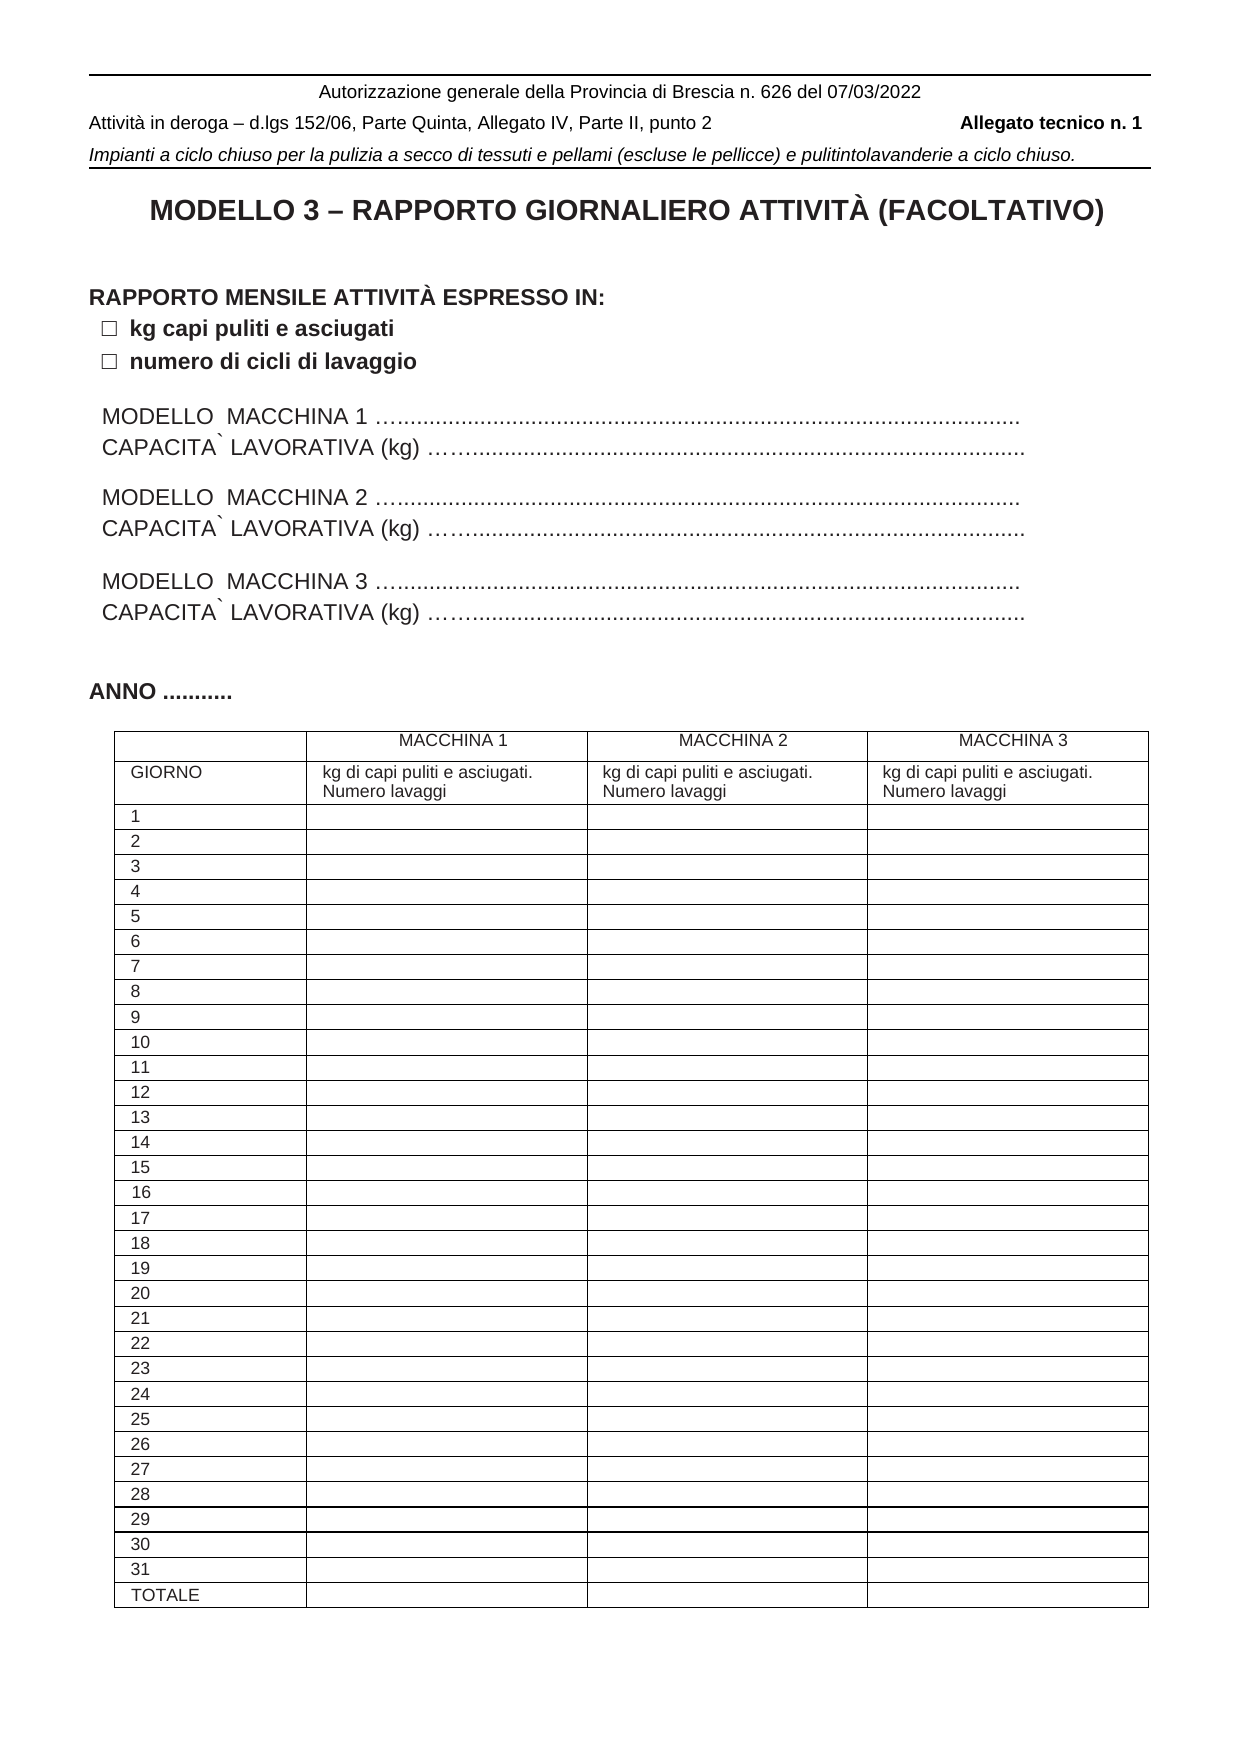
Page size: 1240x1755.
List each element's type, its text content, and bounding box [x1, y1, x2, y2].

table_cell [588, 955, 867, 979]
table_cell 27 [115, 1457, 306, 1481]
table_cell [588, 1081, 867, 1105]
table_cell kg di capi puliti e asciugati. Numero lavaggi [588, 762, 867, 804]
table_cell [307, 1508, 587, 1531]
table_cell [588, 1382, 867, 1406]
table_cell [307, 1281, 587, 1306]
table_cell 20 [115, 1281, 306, 1306]
table_cell [307, 1482, 587, 1506]
text CAPACITA` LAVORATIVA (kg) ……....................................................................................... [102, 429, 1144, 460]
table_cell kg di capi puliti e asciugati. Numero lavaggi [868, 762, 1148, 804]
table_cell [868, 1332, 1148, 1356]
table_cell [307, 1457, 587, 1481]
table_cell 22 [115, 1332, 306, 1356]
table_cell 15 [115, 1156, 306, 1180]
table_cell [588, 830, 867, 854]
table_cell [868, 830, 1148, 854]
table_cell [868, 955, 1148, 979]
table_cell 4 [115, 880, 306, 904]
table_cell [307, 1056, 587, 1079]
table_cell 30 [115, 1533, 306, 1557]
table_cell [588, 1005, 867, 1029]
table_cell [868, 1583, 1148, 1607]
table_cell [868, 1432, 1148, 1456]
table_cell [307, 1256, 587, 1280]
table_cell 13 [115, 1106, 306, 1130]
table_cell 17 [115, 1206, 306, 1230]
table_cell 5 [115, 905, 306, 929]
table_cell [307, 1030, 587, 1054]
table_cell [868, 1005, 1148, 1029]
table_cell [588, 1181, 867, 1205]
table_cell 31 [115, 1558, 306, 1582]
table_cell [588, 930, 867, 954]
table_cell [868, 1281, 1148, 1306]
table_cell [307, 1005, 587, 1029]
table_cell [307, 1583, 587, 1607]
table_cell [307, 980, 587, 1004]
table_cell [588, 1583, 867, 1607]
table_cell [588, 1482, 867, 1506]
text CAPACITA` LAVORATIVA (kg) ……....................................................................................... [102, 594, 1144, 625]
table_cell TOTALE [115, 1583, 306, 1607]
table_cell [588, 1357, 867, 1381]
table_cell 1 [115, 805, 306, 828]
text ANNO ........... [89, 678, 1151, 704]
table_cell [868, 1106, 1148, 1130]
table_cell [868, 1206, 1148, 1230]
text □ kg capi puliti e asciugati [102, 314, 1153, 343]
text MODELLO MACCHINA 2 ….................................................................................................. [102, 484, 1144, 511]
table_cell 24 [115, 1382, 306, 1406]
table_cell [588, 1533, 867, 1557]
table_cell [307, 1382, 587, 1406]
table_cell 28 [115, 1482, 306, 1506]
table_cell [588, 1457, 867, 1481]
table_cell 26 [115, 1432, 306, 1456]
table_cell 12 [115, 1081, 306, 1105]
table_cell [307, 1558, 587, 1582]
table_cell [868, 1131, 1148, 1155]
table_cell 14 [115, 1131, 306, 1155]
table_cell [588, 880, 867, 904]
table_cell [307, 905, 587, 929]
table_cell [588, 1508, 867, 1531]
table_cell [588, 1558, 867, 1582]
text MODELLO MACCHINA 3 ….................................................................................................. [102, 568, 1144, 594]
table_cell [588, 1307, 867, 1331]
table_cell [868, 1357, 1148, 1381]
table_cell [868, 1558, 1148, 1582]
table_cell [868, 1256, 1148, 1280]
table_header MACCHINA 2 [588, 732, 867, 761]
table_cell [307, 1206, 587, 1230]
table_cell [868, 855, 1148, 879]
table_cell [307, 930, 587, 954]
table_cell 8 [115, 980, 306, 1004]
table_cell 7 [115, 955, 306, 979]
table_cell [868, 1457, 1148, 1481]
table_cell 16 [115, 1181, 306, 1205]
table_cell [868, 880, 1148, 904]
table_cell [307, 855, 587, 879]
table_cell [588, 1156, 867, 1180]
table_cell [588, 1281, 867, 1306]
table_cell 3 [115, 855, 306, 879]
table_cell [307, 1081, 587, 1105]
table_cell [307, 805, 587, 828]
table_cell [588, 1030, 867, 1054]
table_cell [588, 1231, 867, 1255]
table_cell [868, 905, 1148, 929]
table_cell [588, 1106, 867, 1130]
table_cell [868, 1030, 1148, 1054]
table_cell 18 [115, 1231, 306, 1255]
table_cell [307, 1181, 587, 1205]
table_cell [868, 1156, 1148, 1180]
table_cell [588, 1256, 867, 1280]
table_cell 11 [115, 1056, 306, 1079]
table_cell [588, 805, 867, 828]
table_cell [307, 1357, 587, 1381]
table_cell [868, 1307, 1148, 1331]
table_cell [588, 1407, 867, 1431]
table_cell [588, 1332, 867, 1356]
table_cell [307, 1332, 587, 1356]
text MODELLO MACCHINA 1 ….................................................................................................. [102, 403, 1144, 429]
table_cell [307, 830, 587, 854]
table_cell 23 [115, 1357, 306, 1381]
table_cell GIORNO [115, 762, 306, 804]
table_cell [307, 955, 587, 979]
table_cell [307, 1432, 587, 1456]
table_cell [868, 1081, 1148, 1105]
table_cell [868, 1181, 1148, 1205]
table_cell 25 [115, 1407, 306, 1431]
table_cell [307, 1131, 587, 1155]
text RAPPORTO MENSILE ATTIVITÀ ESPRESSO IN: [89, 279, 1153, 310]
table_cell 29 [115, 1508, 306, 1531]
table_cell [588, 1056, 867, 1079]
table_cell [868, 930, 1148, 954]
table_cell [588, 1432, 867, 1456]
table_cell [307, 880, 587, 904]
table_header MACCHINA 3 [868, 732, 1148, 761]
table_cell [307, 1156, 587, 1180]
table_cell [588, 1206, 867, 1230]
table_cell [588, 1131, 867, 1155]
table_cell [868, 1382, 1148, 1406]
text □ numero di cicli di lavaggio [102, 348, 1153, 377]
table_cell 2 [115, 830, 306, 854]
text CAPACITA` LAVORATIVA (kg) ……....................................................................................... [102, 511, 1144, 542]
table_header [115, 732, 306, 761]
table_cell [588, 980, 867, 1004]
table_cell [307, 1533, 587, 1557]
table_cell [868, 1533, 1148, 1557]
table_cell [588, 855, 867, 879]
table_cell [868, 805, 1148, 828]
text MODELLO 3 – RAPPORTO GIORNALIERO ATTIVITÀ (FACOLTATIVO) [102, 193, 1153, 227]
table_cell [868, 1056, 1148, 1079]
table_cell [307, 1307, 587, 1331]
table_cell [307, 1231, 587, 1255]
table_cell [307, 1106, 587, 1130]
table_cell 6 [115, 930, 306, 954]
table_cell [588, 905, 867, 929]
table_cell [868, 980, 1148, 1004]
table_cell 21 [115, 1307, 306, 1331]
table_header MACCHINA 1 [307, 732, 587, 761]
table_cell [868, 1231, 1148, 1255]
table_cell 9 [115, 1005, 306, 1029]
table_cell [868, 1407, 1148, 1431]
table_cell 19 [115, 1256, 306, 1280]
table_cell [868, 1482, 1148, 1506]
table_cell [868, 1508, 1148, 1531]
table_cell kg di capi puliti e asciugati. Numero lavaggi [307, 762, 587, 804]
table_cell [307, 1407, 587, 1431]
table_cell 10 [115, 1030, 306, 1054]
